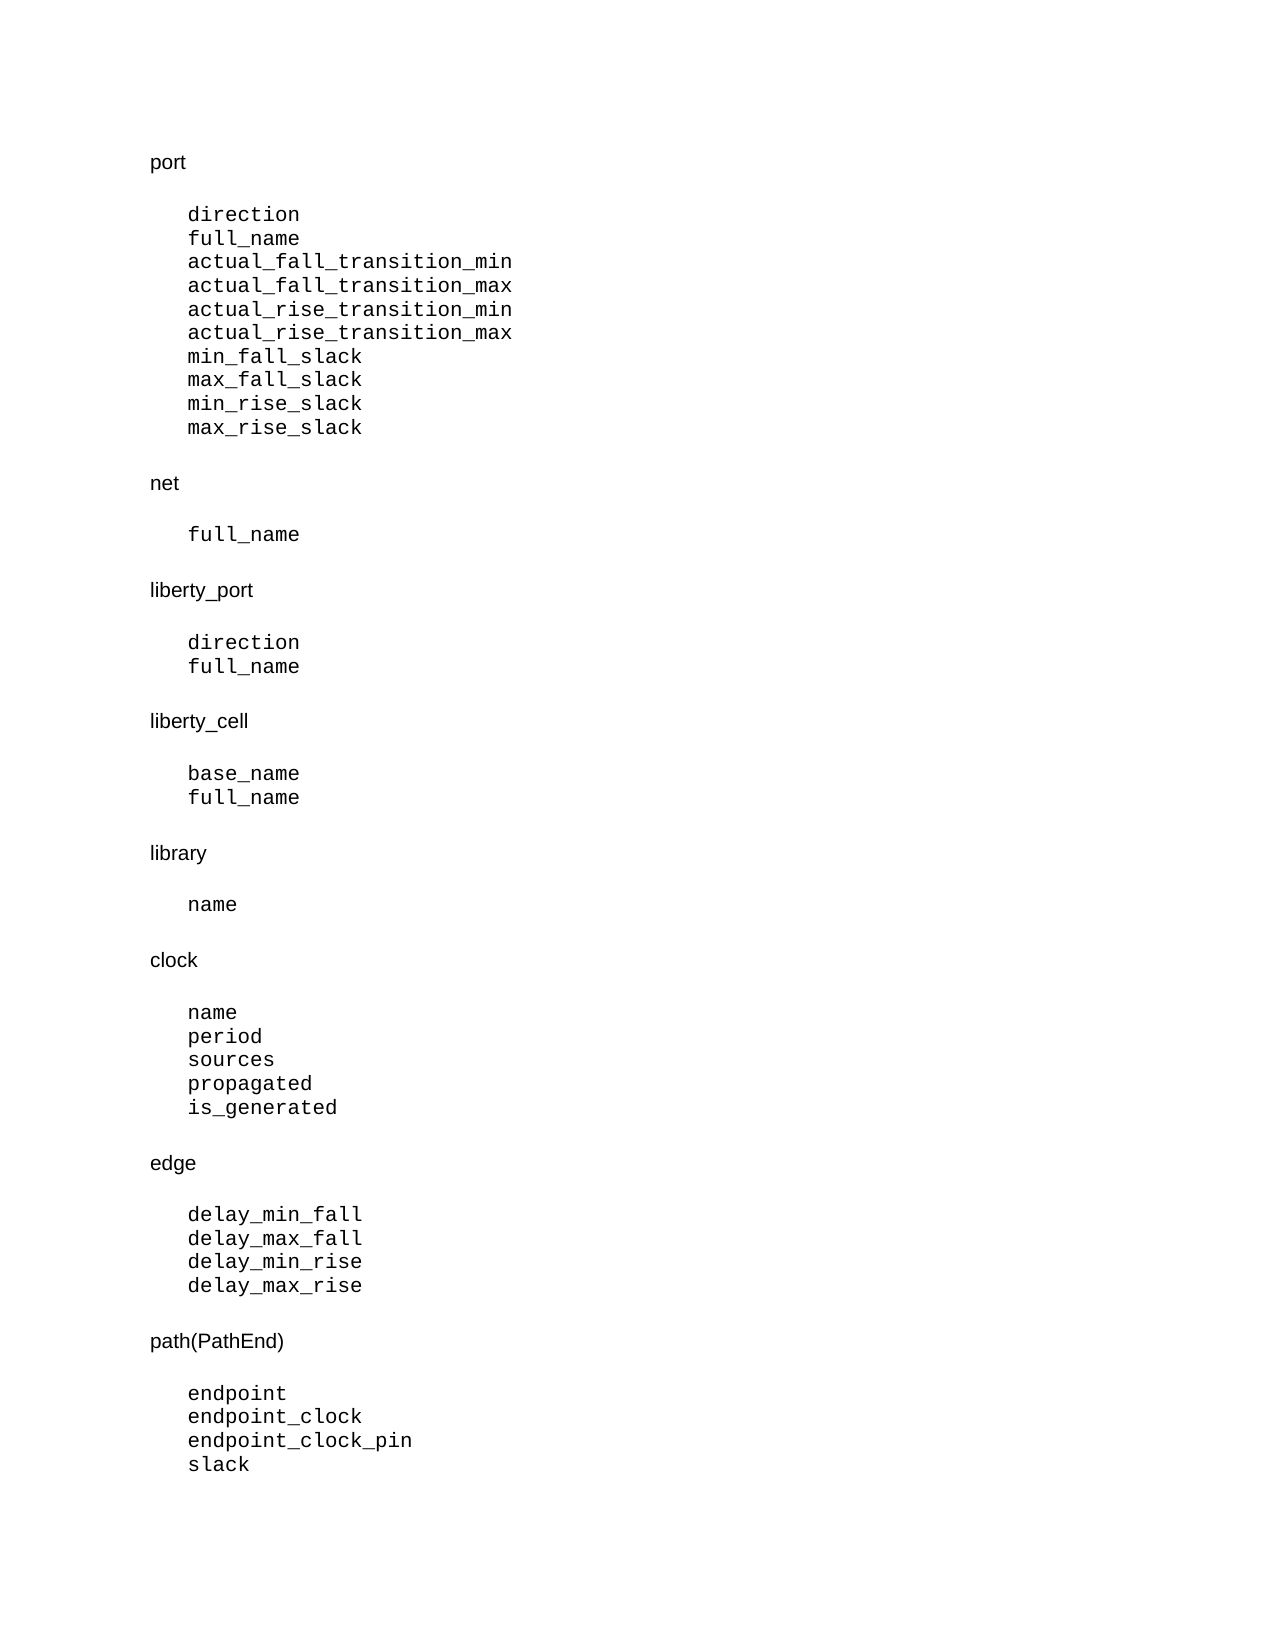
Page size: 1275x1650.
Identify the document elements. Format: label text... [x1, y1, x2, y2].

text full_name [187, 524, 1180, 548]
text delay_min_fall delay_max_fall delay_min_rise delay_max_rise [187, 1204, 1180, 1299]
text base_name full_name [187, 763, 1180, 811]
text port [150, 150, 1180, 174]
text library [150, 841, 1180, 864]
text liberty_port [150, 578, 1180, 602]
text liberty_cell [150, 709, 1180, 733]
text endpoint endpoint_clock endpoint_clock_pin slack [187, 1383, 1180, 1477]
text direction full_name actual_fall_transition_min actual_fall_transition_max actual_rise_transition_min actual_rise_transition_max min_fall_slack max_fall_slack min_rise_slack max_rise_slack [187, 204, 1180, 440]
text edge [150, 1150, 1180, 1174]
text name [187, 894, 1180, 918]
text direction full_name [187, 632, 1180, 679]
text name period sources propagated is_generated [187, 1002, 1180, 1120]
text net [150, 470, 1180, 494]
text clock [150, 948, 1180, 972]
text path(PathEnd) [150, 1329, 1180, 1353]
